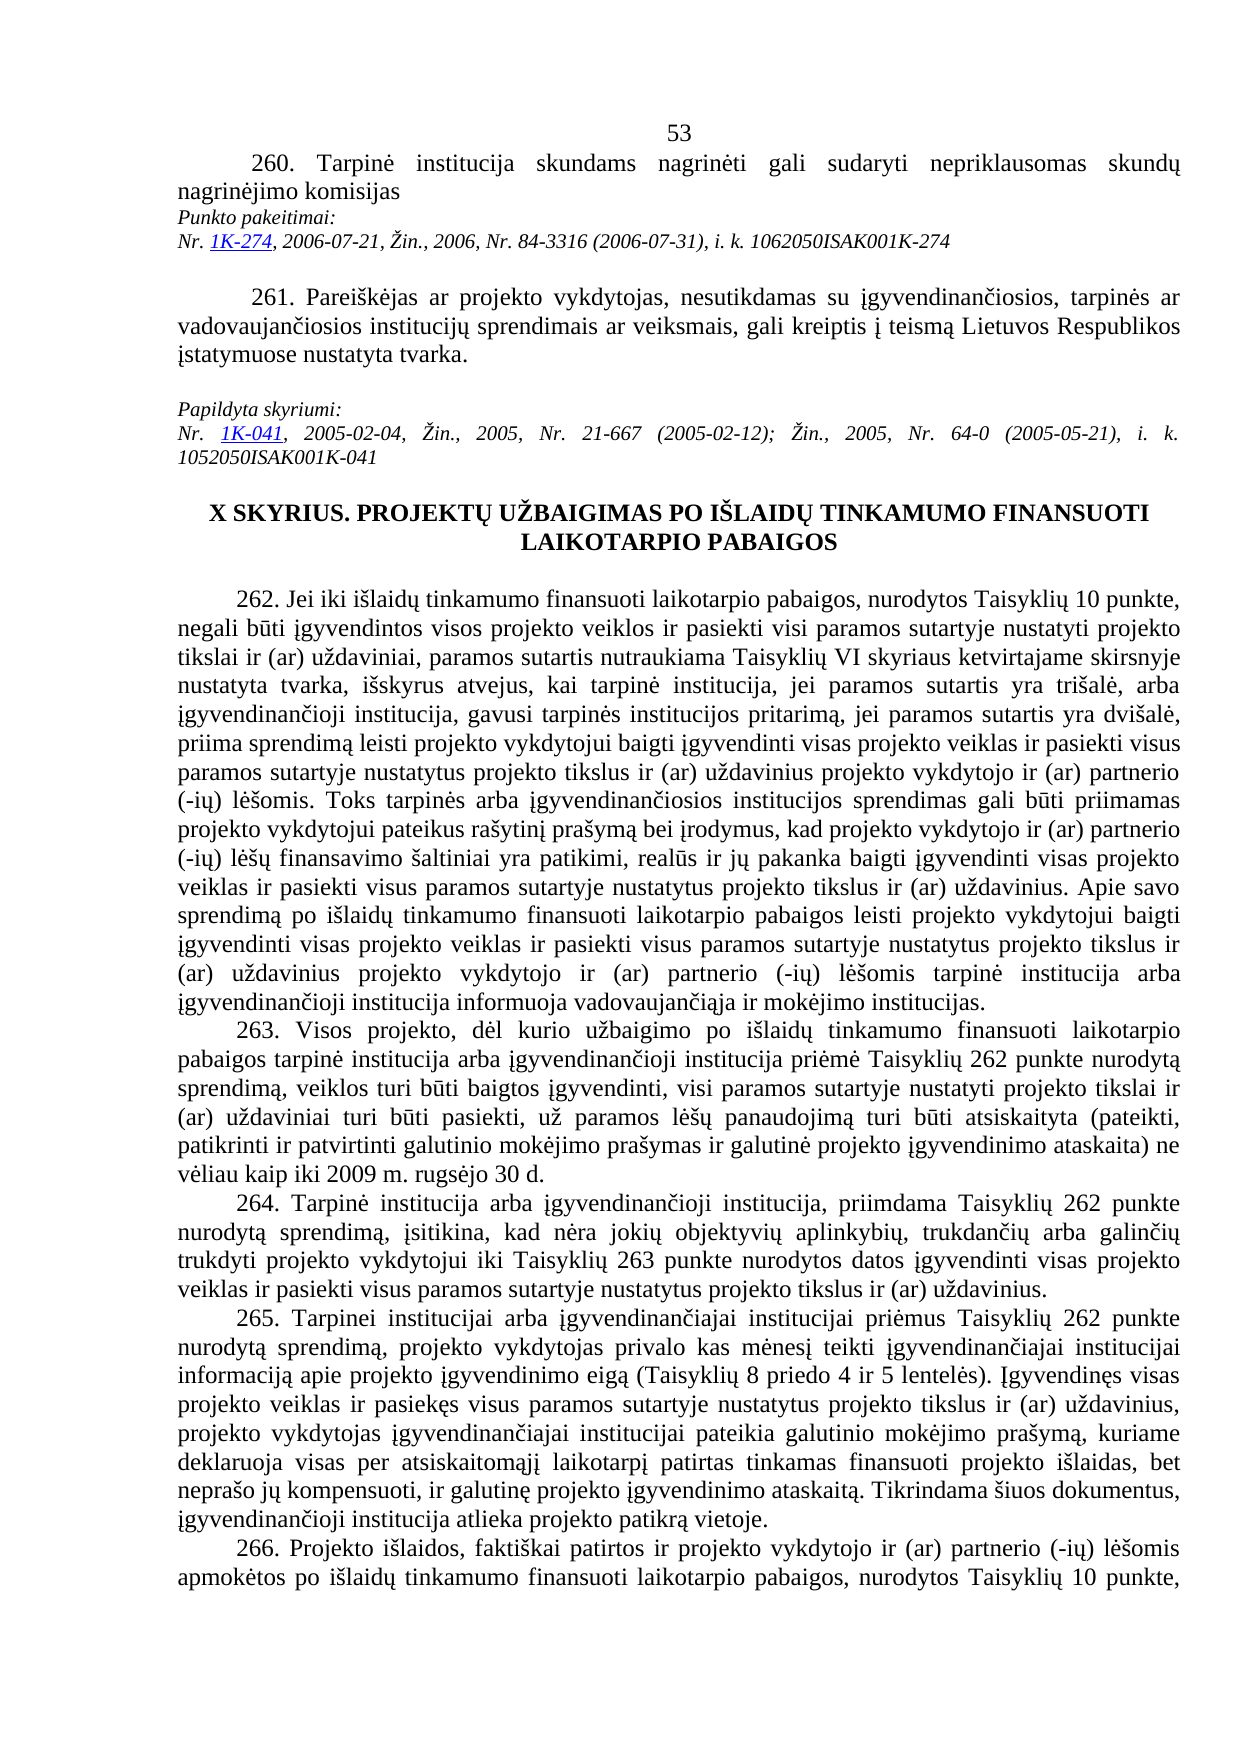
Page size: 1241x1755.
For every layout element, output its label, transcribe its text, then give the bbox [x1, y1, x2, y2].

text X SKYRIUS. PROJEKTŲ UŽBAIGIMAS PO IŠLAIDŲ TINKAMUMO FINANSUOTI LAIKOTARPIO PABAIGOS [177, 498, 1181, 555]
text Punkto pakeitimai: [177, 205, 1181, 229]
text 265. Tarpinei institucijai arba įgyvendinančiajai institucijai priėmus Taisyklių 262 punkte nurodytą sprendimą, projekto vykdytojas privalo kas mėnesį teikti įgyvendinančiajai institucijai informaciją apie projekto įgyvendinimo eigą (Taisyklių 8 priedo 4 ir 5 lentelės). Įgyvendinęs visas projekto veiklas ir pasiekęs visus paramos sutartyje nustatytus projekto tikslus ir (ar) uždavinius, projekto vykdytojas įgyvendinančiajai institucijai pateikia galutinio mokėjimo prašymą, kuriame deklaruoja visas per atsiskaitomąjį laikotarpį patirtas tinkamas finansuoti projekto išlaidas, bet neprašo jų kompensuoti, ir galutinę projekto įgyvendinimo ataskaitą. Tikrindama šiuos dokumentus, įgyvendinančioji institucija atlieka projekto patikrą vietoje. [177, 1303, 1181, 1533]
text 266. Projekto išlaidos, faktiškai patirtos ir projekto vykdytojo ir (ar) partnerio (-ių) lėšomis apmokėtos po išlaidų tinkamumo finansuoti laikotarpio pabaigos, nurodytos Taisyklių 10 punkte, [177, 1533, 1181, 1590]
text 264. Tarpinė institucija arba įgyvendinančioji institucija, priimdama Taisyklių 262 punkte nurodytą sprendimą, įsitikina, kad nėra jokių objektyvių aplinkybių, trukdančių arba galinčių trukdyti projekto vykdytojui iki Taisyklių 263 punkte nurodytos datos įgyvendinti visas projekto veiklas ir pasiekti visus paramos sutartyje nustatytus projekto tikslus ir (ar) uždavinius. [177, 1188, 1181, 1303]
text 260. Tarpinė institucija skundams nagrinėti gali sudaryti nepriklausomas skundų nagrinėjimo komisijas [177, 148, 1181, 205]
text 262. Jei iki išlaidų tinkamumo finansuoti laikotarpio pabaigos, nurodytos Taisyklių 10 punkte, negali būti įgyvendintos visos projekto veiklos ir pasiekti visi paramos sutartyje nustatyti projekto tikslai ir (ar) uždaviniai, paramos sutartis nutraukiama Taisyklių VI skyriaus ketvirtajame skirsnyje nustatyta tvarka, išskyrus atvejus, kai tarpinė institucija, jei paramos sutartis yra trišalė, arba įgyvendinančioji institucija, gavusi tarpinės institucijos pritarimą, jei paramos sutartis yra dvišalė, priima sprendimą leisti projekto vykdytojui baigti įgyvendinti visas projekto veiklas ir pasiekti visus paramos sutartyje nustatytus projekto tikslus ir (ar) uždavinius projekto vykdytojo ir (ar) partnerio (-ių) lėšomis. Toks tarpinės arba įgyvendinančiosios institucijos sprendimas gali būti priimamas projekto vykdytojui pateikus rašytinį prašymą bei įrodymus, kad projekto vykdytojo ir (ar) partnerio (-ių) lėšų finansavimo šaltiniai yra patikimi, realūs ir jų pakanka baigti įgyvendinti visas projekto veiklas ir pasiekti visus paramos sutartyje nustatytus projekto tikslus ir (ar) uždavinius. Apie savo sprendimą po išlaidų tinkamumo finansuoti laikotarpio pabaigos leisti projekto vykdytojui baigti įgyvendinti visas projekto veiklas ir pasiekti visus paramos sutartyje nustatytus projekto tikslus ir (ar) uždavinius projekto vykdytojo ir (ar) partnerio (-ių) lėšomis tarpinė institucija arba įgyvendinančioji institucija informuoja vadovaujančiąja ir mokėjimo institucijas. [177, 584, 1181, 1015]
text Papildyta skyriumi: [177, 397, 1181, 421]
text Nr. 1K-274, 2006-07-21, Žin., 2006, Nr. 84-3316 (2006-07-31), i. k. 1062050ISAK001K-274 [177, 229, 1181, 253]
text 263. Visos projekto, dėl kurio užbaigimo po išlaidų tinkamumo finansuoti laikotarpio pabaigos tarpinė institucija arba įgyvendinančioji institucija priėmė Taisyklių 262 punkte nurodytą sprendimą, veiklos turi būti baigtos įgyvendinti, visi paramos sutartyje nustatyti projekto tikslai ir (ar) uždaviniai turi būti pasiekti, už paramos lėšų panaudojimą turi būti atsiskaityta (pateikti, patikrinti ir patvirtinti galutinio mokėjimo prašymas ir galutinė projekto įgyvendinimo ataskaita) ne vėliau kaip iki 2009 m. rugsėjo 30 d. [177, 1015, 1181, 1188]
text 261. Pareiškėjas ar projekto vykdytojas, nesutikdamas su įgyvendinančiosios, tarpinės ar vadovaujančiosios institucijų sprendimais ar veiksmais, gali kreiptis į teismą Lietuvos Respublikos įstatymuose nustatyta tvarka. [177, 282, 1181, 368]
text Nr. 1K-041, 2005-02-04, Žin., 2005, Nr. 21-667 (2005-02-12); Žin., 2005, Nr. 64-0 (2005-05-21), i. k. 1052050ISAK001K-041 [177, 421, 1181, 469]
